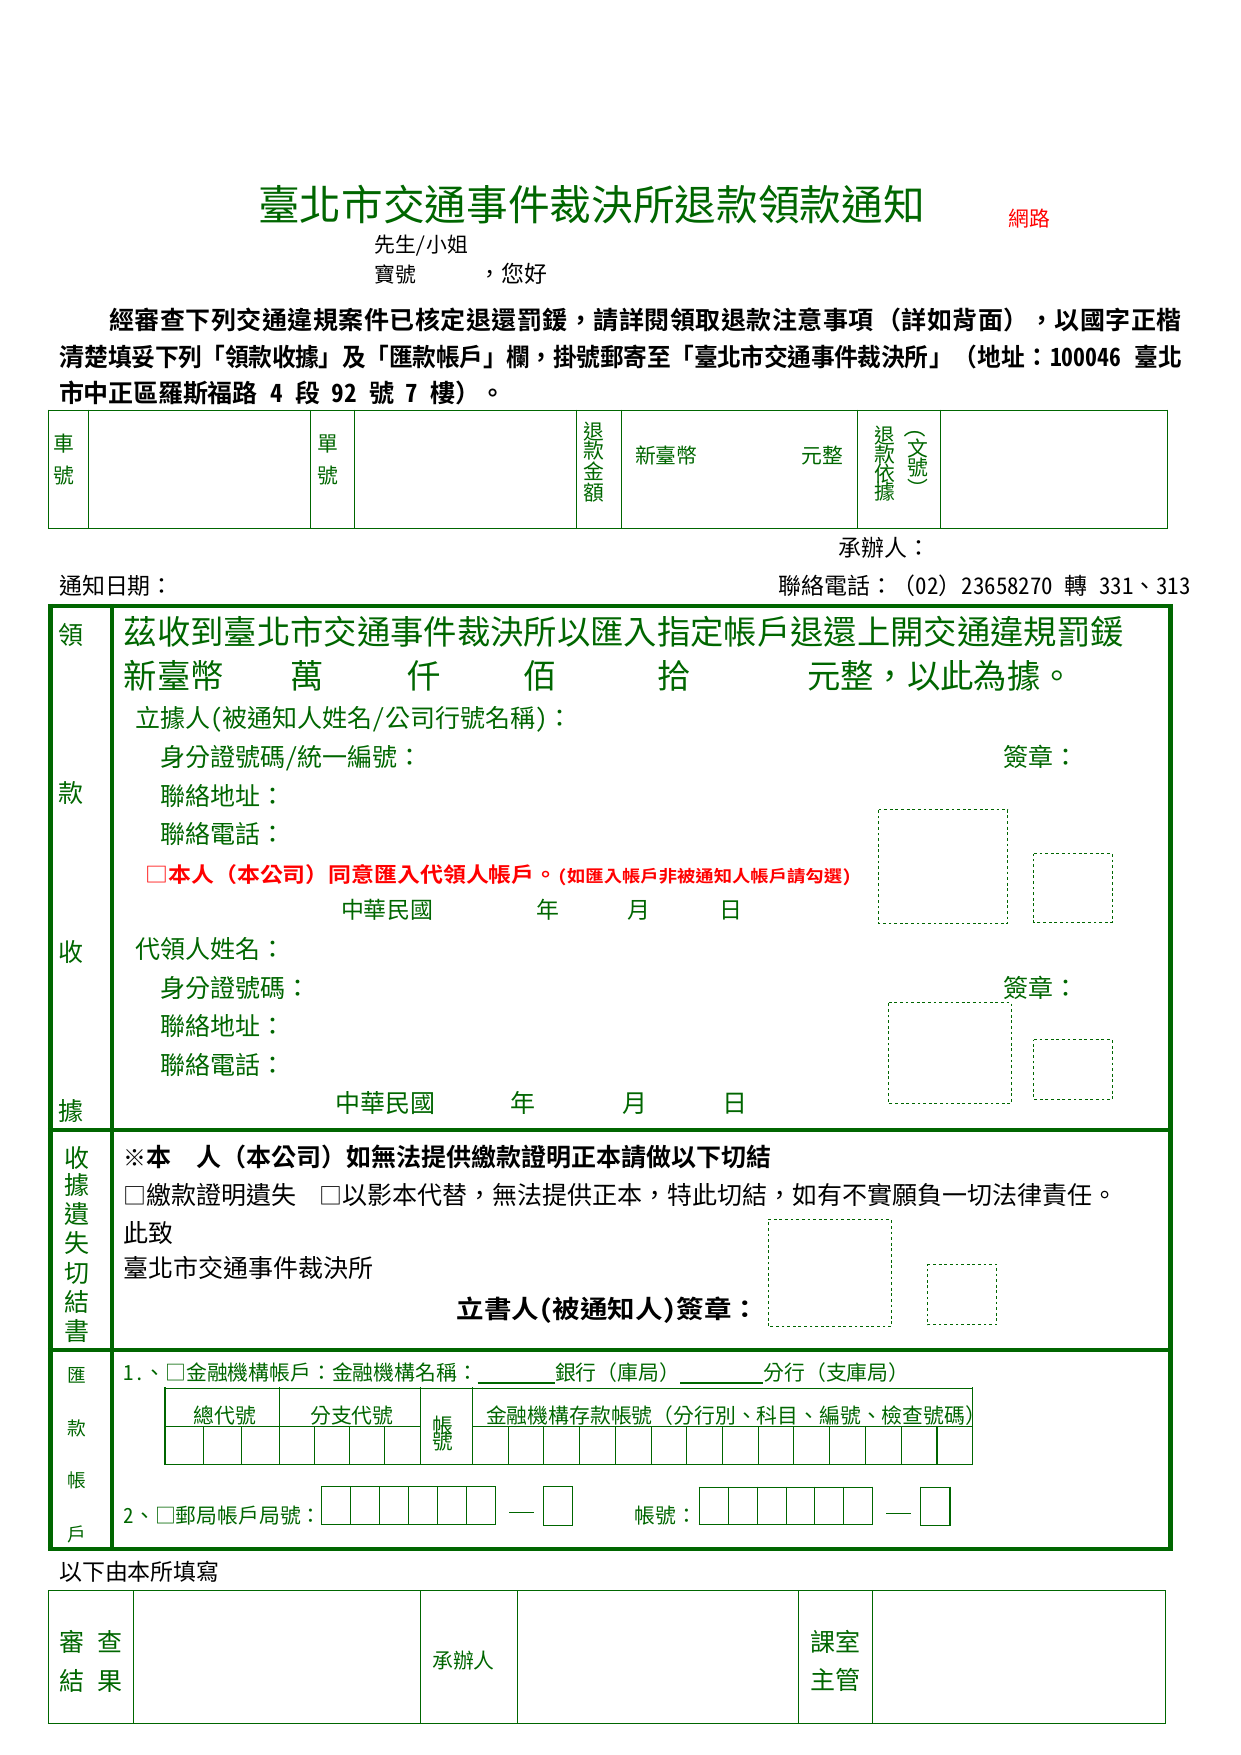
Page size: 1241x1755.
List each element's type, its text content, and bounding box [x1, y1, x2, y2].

table_header [518, 1591, 798, 1723]
table_header 新臺幣 元整 [622, 411, 857, 528]
table_header [467, 1487, 495, 1523]
table_header 領 款 收 據 [53, 608, 110, 1127]
text 寶號 ，您好 [374, 257, 1197, 288]
table_header 課室主管 [799, 1591, 872, 1723]
table_header [873, 1591, 1165, 1723]
table_header 承辦人 [421, 1591, 517, 1723]
table_header [134, 1591, 420, 1723]
table_header [380, 1487, 408, 1523]
table_header [438, 1487, 466, 1523]
subtitle 臺北市交通事件裁決所退款領款通知 網路 [111, 175, 1197, 231]
table_header [941, 411, 1167, 528]
table_header [787, 1488, 814, 1524]
table_header [351, 1487, 379, 1523]
table_cell 1.、□金融機構帳戶：金融機構名稱： 銀行（庫局） 分行（支庫局） 總代號 分支代號 帳 金融機構存款帳號（分行別、科目、編號、檢查號碼） 號 2、□郵局帳戶局號： ─ 帳號： ─ [114, 1352, 1168, 1546]
table_header 審 查 結 果 [49, 1591, 133, 1723]
table_header [758, 1488, 786, 1524]
table_header (文號） 退款依據 [858, 411, 940, 528]
table_header 車號 [49, 411, 88, 528]
table_header [844, 1488, 872, 1524]
table_header 單號 [311, 411, 354, 528]
table_header 退款金額 [577, 411, 621, 528]
table_header [409, 1487, 437, 1523]
table_header [322, 1487, 350, 1523]
table_header [700, 1488, 728, 1524]
table_cell 匯款帳 戶 [53, 1352, 110, 1546]
table_header 茲收到臺北市交通事件裁決所以匯入指定帳戶退還上開交通違規罰鍰新臺幣 萬 仟 佰 拾 元整，以此為據。 立據人(被通知人姓名/公司行號名稱)： 身分證號碼/統一編號： 簽章： 聯絡地址： 聯絡電話： □本人（本公司）同意匯入代領人帳戶。(如匯入帳戶非被通知人帳戶請勾選) 中華民國 年 月 日 代領人姓名： 身分證號碼： 簽章： 聯絡地址： 聯絡電話： 中華民國 年 月 日 [114, 608, 1168, 1127]
table_header [355, 411, 576, 528]
table_cell 收據遺失切結書 [53, 1132, 110, 1347]
text 經審查下列交通違規案件已核定退還罰鍰，請詳閱領取退款注意事項（詳如背面），以國字正楷清楚填妥下列「領款收據」及「匯款帳戶」欄，掛號郵寄至「臺北市交通事件裁決所」（地址：100046 臺北市中正區羅斯福路 4 段 92 號 7 樓）。 [59, 301, 1182, 409]
text 先生/小姐 [374, 231, 1197, 257]
table_header [815, 1488, 843, 1524]
table_cell ※本 人（本公司）如無法提供繳款證明正本請做以下切結 □繳款證明遺失 □以影本代替，無法提供正本，特此切結，如有不實願負一切法律責任。此致 臺北市交通事件裁決所 立書人(被通知人)簽章： [114, 1132, 1168, 1347]
table_header [89, 411, 310, 528]
text 通知日期： 聯絡電話：（02）23658270 轉 331、313 [59, 568, 1197, 601]
text 承辦人： [838, 530, 1197, 563]
text 以下由本所填寫 [59, 1554, 1197, 1587]
table_header [729, 1488, 757, 1524]
